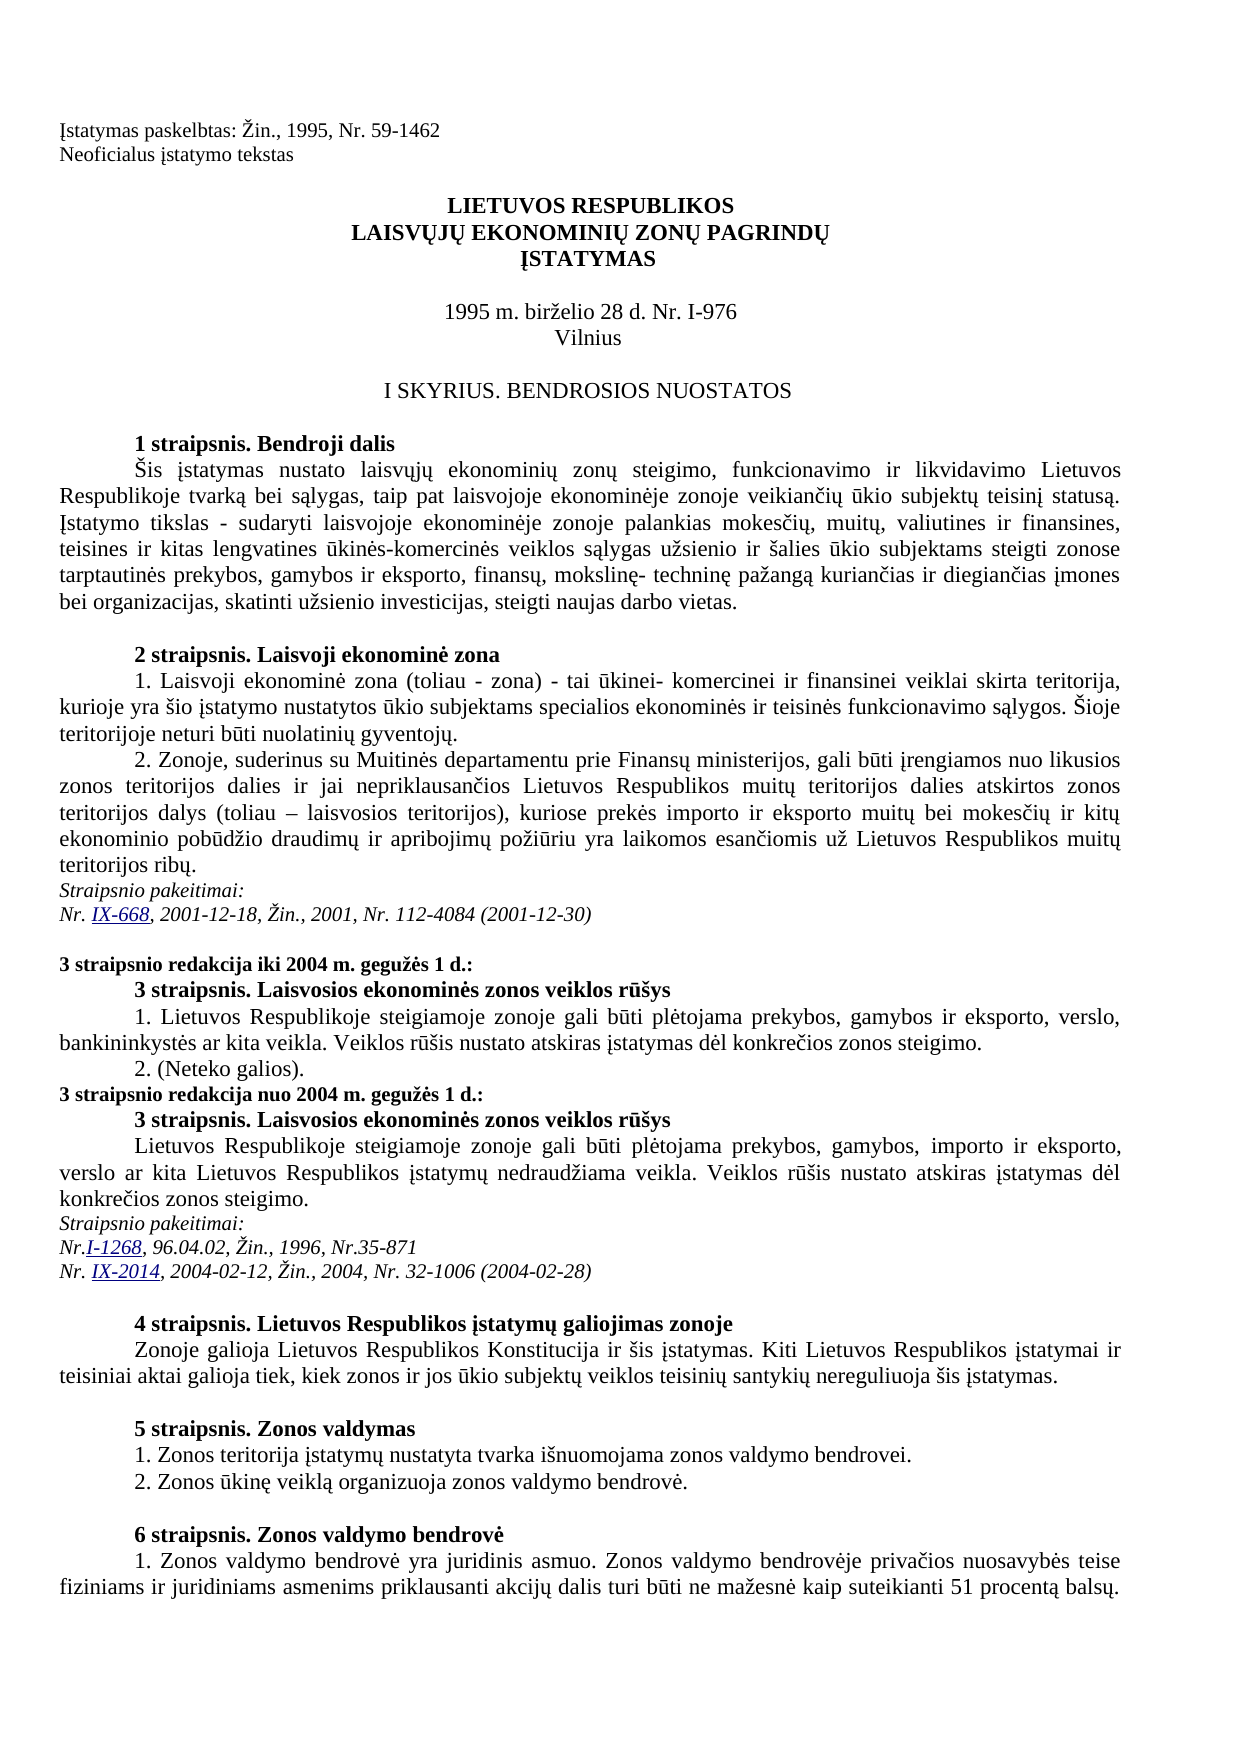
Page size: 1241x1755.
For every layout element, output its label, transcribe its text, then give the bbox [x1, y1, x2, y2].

text 2. Zonos ūkinę veiklą organizuoja zonos valdymo bendrovė. [59, 1468, 1122, 1494]
text Nr. IX-2014, 2004-02-12, Žin., 2004, Nr. 32-1006 (2004-02-28) [59, 1259, 1122, 1283]
text Neoficialus įstatymo tekstas [59, 142, 1122, 166]
text 2. Zonoje, suderinus su Muitinės departamentu prie Finansų ministerijos, gali būti įrengiamos nuo likusios zonos teritorijos dalies ir jai nepriklausančios Lietuvos Respublikos muitų teritorijos dalies atskirtos zonos teritorijos dalys (toliau – laisvosios teritorijos), kuriose prekės importo ir eksporto muitų bei mokesčių ir kitų ekonominio pobūdžio draudimų ir apribojimų požiūriu yra laikomos esančiomis už Lietuvos Respublikos muitų teritorijos ribų. [59, 746, 1122, 878]
text 3 straipsnis. Laisvosios ekonominės zonos veiklos rūšys [59, 976, 1122, 1003]
text Nr. IX-668, 2001-12-18, Žin., 2001, Nr. 112-4084 (2001-12-30) [59, 902, 1122, 926]
text Zonoje galioja Lietuvos Respublikos Konstitucija ir šis įstatymas. Kiti Lietuvos Respublikos įstatymai ir teisiniai aktai galioja tiek, kiek zonos ir jos ūkio subjektų veiklos teisinių santykių nereguliuoja šis įstatymas. [59, 1336, 1122, 1389]
text 1995 m. birželio 28 d. Nr. I-976 [59, 298, 1122, 324]
text Straipsnio pakeitimai: [59, 1211, 1122, 1235]
text 1. Laisvoji ekonominė zona (toliau - zona) - tai ūkinei- komercinei ir finansinei veiklai skirta teritorija, kurioje yra šio įstatymo nustatytos ūkio subjektams specialios ekonominės ir teisinės funkcionavimo sąlygos. Šioje teritorijoje neturi būti nuolatinių gyventojų. [59, 667, 1122, 746]
text Šis įstatymas nustato laisvųjų ekonominių zonų steigimo, funkcionavimo ir likvidavimo Lietuvos Respublikoje tvarką bei sąlygas, taip pat laisvojoje ekonominėje zonoje veikiančių ūkio subjektų teisinį statusą. Įstatymo tikslas - sudaryti laisvojoje ekonominėje zonoje palankias mokesčių, muitų, valiutines ir finansines, teisines ir kitas lengvatines ūkinės-komercinės veiklos sąlygas užsienio ir šalies ūkio subjektams steigti zonose tarptautinės prekybos, gamybos ir eksporto, finansų, mokslinę- techninę pažangą kuriančias ir diegiančias įmones bei organizacijas, skatinti užsienio investicijas, steigti naujas darbo vietas. [59, 456, 1122, 614]
text 1. Lietuvos Respublikoje steigiamoje zonoje gali būti plėtojama prekybos, gamybos ir eksporto, verslo, bankininkystės ar kita veikla. Veiklos rūšis nustato atskiras įstatymas dėl konkrečios zonos steigimo. [59, 1003, 1122, 1055]
text ĮSTATYMAS [59, 245, 1122, 272]
text 2 straipsnis. Laisvoji ekonominė zona [59, 641, 1122, 667]
text 1. Zonos teritorija įstatymų nustatyta tvarka išnuomojama zonos valdymo bendrovei. [59, 1442, 1122, 1468]
text 3 straipsnis. Laisvosios ekonominės zonos veiklos rūšys [59, 1106, 1122, 1132]
text Straipsnio pakeitimai: [59, 878, 1122, 902]
text 2. (Neteko galios). [59, 1055, 1122, 1082]
text 4 straipsnis. Lietuvos Respublikos įstatymų galiojimas zonoje [59, 1310, 1122, 1336]
text 5 straipsnis. Zonos valdymas [59, 1415, 1122, 1442]
text 3 straipsnio redakcija iki 2004 m. gegužės 1 d.: [59, 952, 1122, 976]
text Nr.I-1268, 96.04.02, Žin., 1996, Nr.35-871 [59, 1235, 1122, 1259]
text Lietuvos Respublikoje steigiamoje zonoje gali būti plėtojama prekybos, gamybos, importo ir eksporto, verslo ar kita Lietuvos Respublikos įstatymų nedraudžiama veikla. Veiklos rūšis nustato atskiras įstatymas dėl konkrečios zonos steigimo. [59, 1132, 1122, 1211]
text Įstatymas paskelbtas: Žin., 1995, Nr. 59-1462 [59, 118, 1122, 142]
text Vilnius [59, 324, 1122, 351]
text 6 straipsnis. Zonos valdymo bendrovė [59, 1521, 1122, 1547]
text LAISVŲJŲ EKONOMINIŲ ZONŲ PAGRINDŲ [59, 219, 1122, 245]
text 1 straipsnis. Bendroji dalis [59, 430, 1122, 456]
text LIETUVOS RESPUBLIKOS [59, 193, 1122, 219]
text I SKYRIUS. BENDROSIOS NUOSTATOS [59, 377, 1122, 403]
text 3 straipsnio redakcija nuo 2004 m. gegužės 1 d.: [59, 1082, 1122, 1106]
text 1. Zonos valdymo bendrovė yra juridinis asmuo. Zonos valdymo bendrovėje privačios nuosavybės teise fiziniams ir juridiniams asmenims priklausanti akcijų dalis turi būti ne mažesnė kaip suteikianti 51 procentą balsų. [59, 1547, 1122, 1600]
